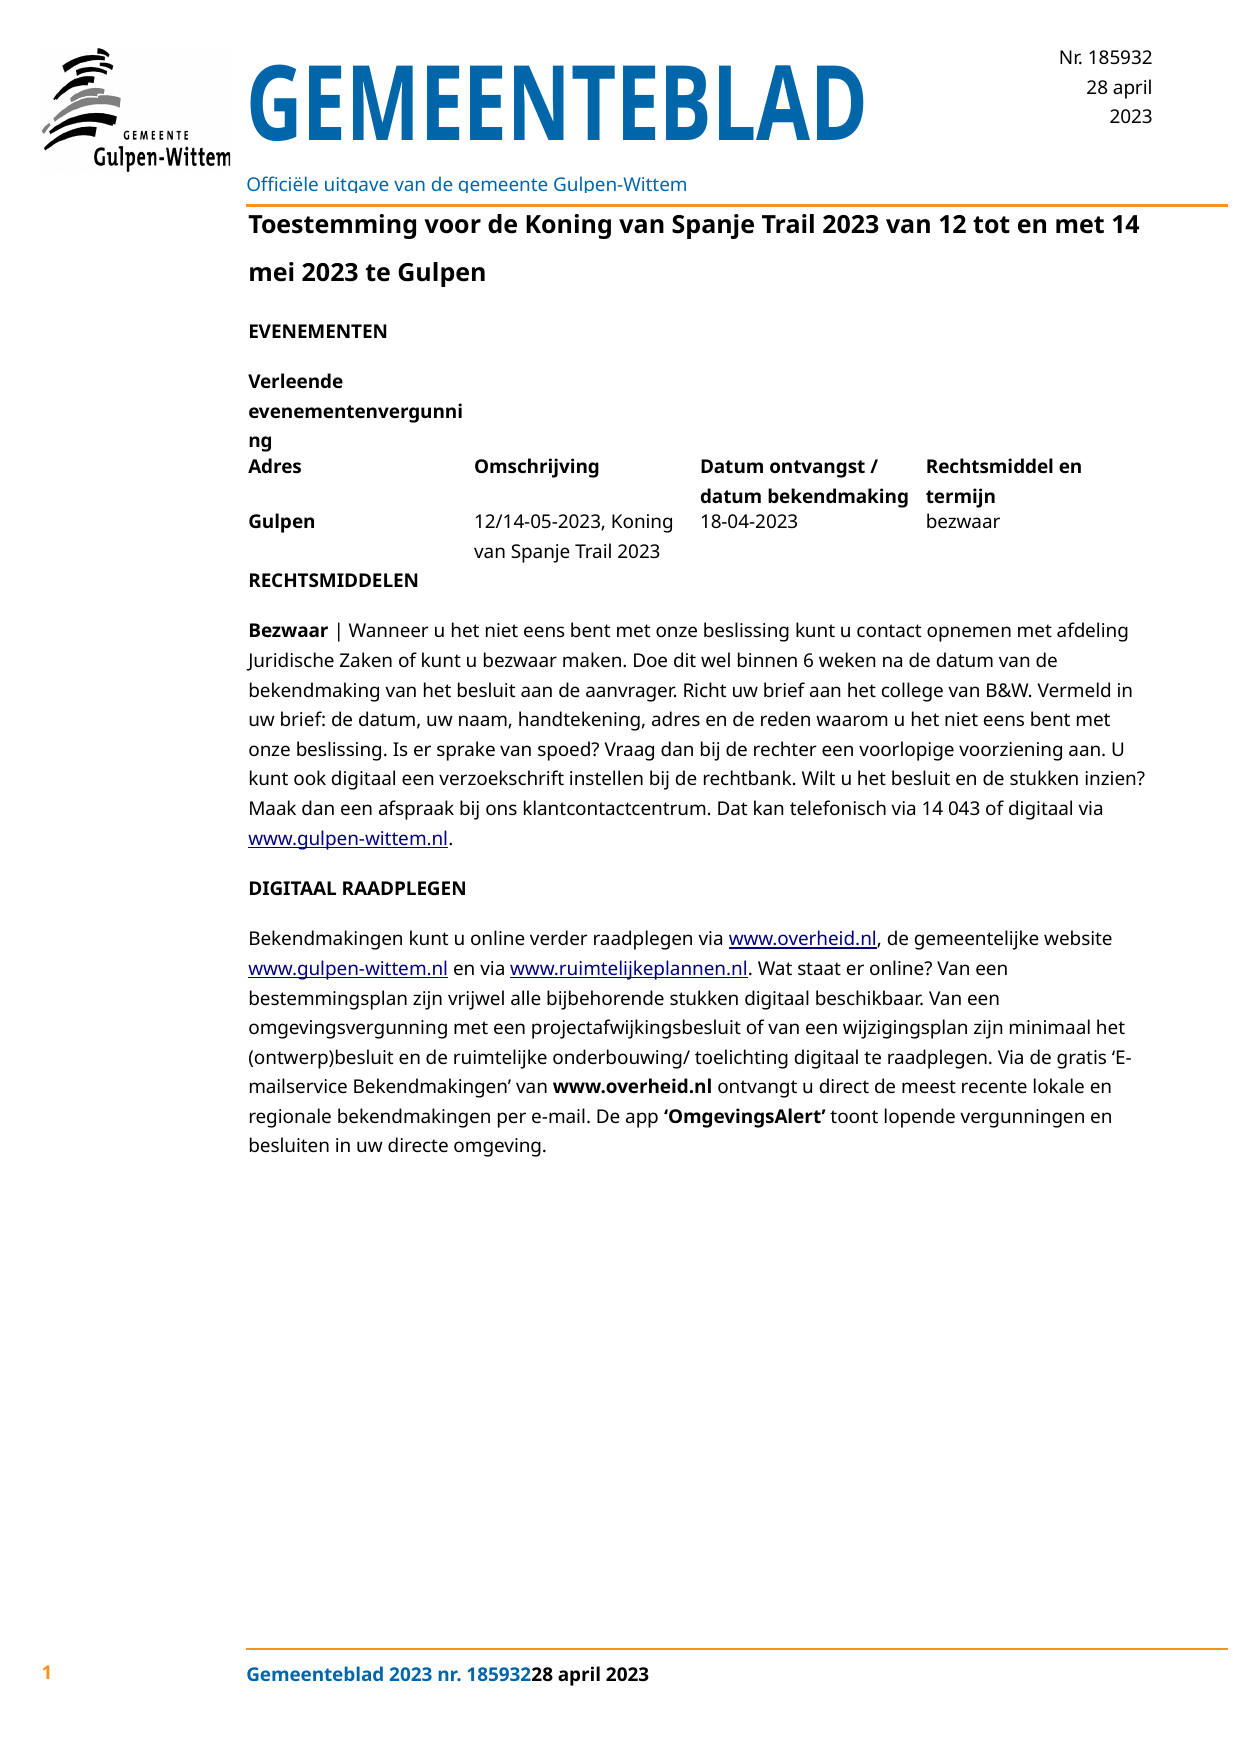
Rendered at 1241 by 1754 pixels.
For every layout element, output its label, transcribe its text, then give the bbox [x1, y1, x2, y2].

table_cell 12/14-05-2023, Koning van Spanje Trail 2023 [474, 509, 700, 564]
text Bezwaar | Wanneer u het niet eens bent met onze beslissing kunt u contact opnemen met afdeling Juridische Zaken of kunt u bezwaar maken. Doe dit wel binnen 6 weken na de datum van de bekendmaking van het besluit aan de aanvrager. Richt uw brief aan het college van B&W. Vermeld in uw brief: de datum, uw naam, handtekening, adres en de reden waarom u het niet eens bent met onze beslissing. Is er sprake van spoed? Vraag dan bij de rechter een voorlopige voorziening aan. U kunt ook digitaal een verzoekschrift instellen bij de rechtbank. Wilt u het besluit en de stukken inzien? Maak dan een afspraak bij ons klantcontactcentrum. Dat kan telefonisch via 14 043 of digitaal via www.gulpen-wittem.nl. [248, 618, 1152, 850]
table_cell bezwaar [926, 509, 1152, 564]
table_header Verleende evenementenvergunning [248, 369, 474, 453]
picture [41, 47, 231, 172]
table_header [700, 369, 926, 453]
table_cell Adres [248, 453, 474, 509]
table_header [474, 369, 700, 453]
table_cell 18-04-2023 [700, 509, 926, 564]
table_cell Rechtsmiddel en termijn [926, 453, 1152, 509]
table_header [926, 369, 1152, 453]
text EVENEMENTEN [248, 318, 1152, 344]
table_cell Datum ontvangst / datum bekendmaking [700, 453, 926, 509]
table_cell Gulpen [248, 509, 474, 564]
table_cell Omschrijving [474, 453, 700, 509]
text DIGITAAL RAADPLEGEN [248, 875, 1152, 901]
text RECHTSMIDDELEN [248, 567, 1152, 593]
text Bekendmakingen kunt u online verder raadplegen via www.overheid.nl, de gemeentelijke website www.gulpen-wittem.nl en via www.ruimtelijkeplannen.nl. Wat staat er online? Van een bestemmingsplan zijn vrijwel alle bijbehorende stukken digitaal beschikbaar. Van een omgevingsvergunning met een projectafwijkingsbesluit of van een wijzigingsplan zijn minimaal het (ontwerp)besluit en de ruimtelijke onderbouwing/ toelichting digitaal te raadplegen. Via de gratis ‘E-mailservice Bekendmakingen’ van www.overheid.nl ontvangt u direct de meest recente lokale en regionale bekendmakingen per e-mail. De app ‘OmgevingsAlert’ toont lopende vergunningen en besluiten in uw directe omgeving. [248, 926, 1152, 1158]
text Toestemming voor de Koning van Spanje Trail 2023 van 12 tot en met 14 mei 2023 te Gulpen [248, 207, 1152, 288]
